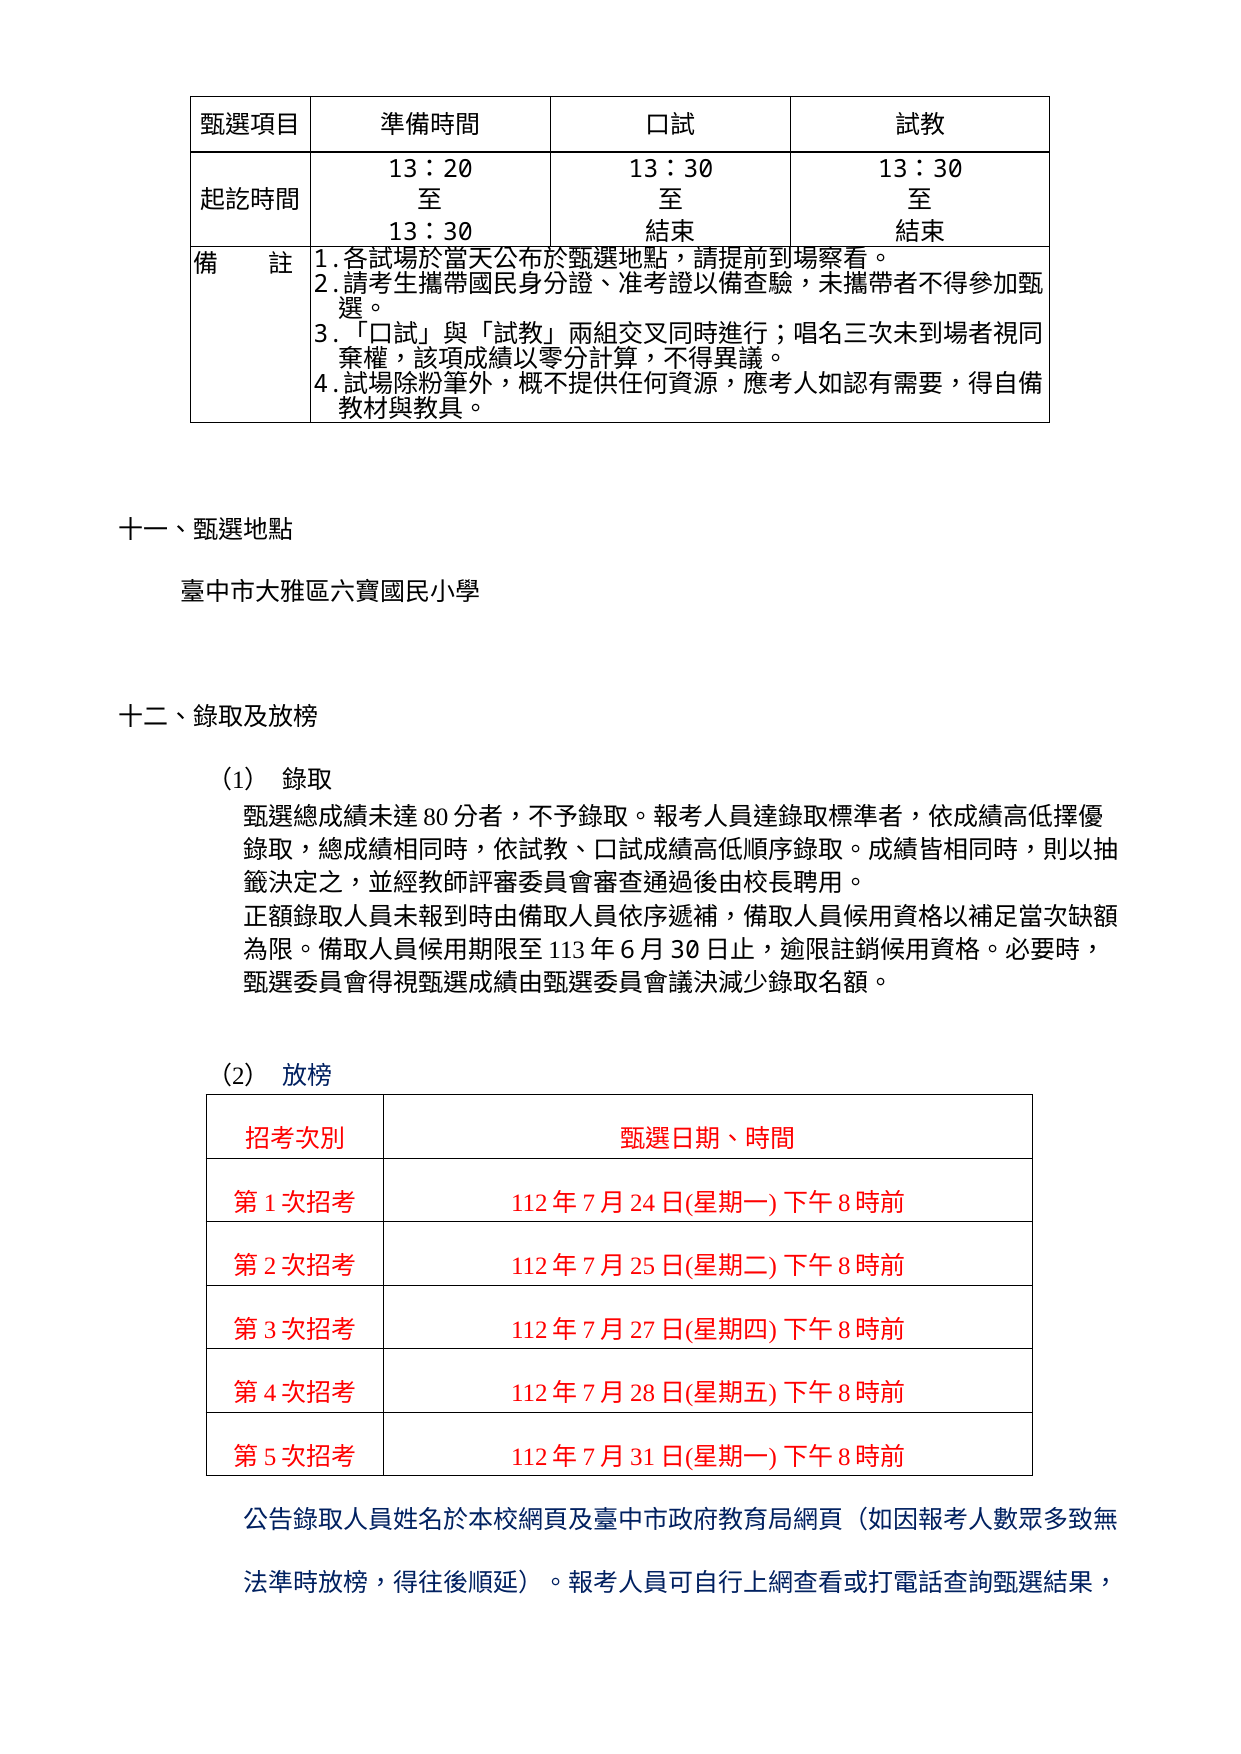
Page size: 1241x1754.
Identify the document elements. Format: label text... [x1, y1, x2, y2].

table_cell 112年7月28日(星期五) 下午8時前 [384, 1349, 1032, 1412]
table_cell 第1次招考 [207, 1159, 383, 1221]
table_header 準備時間 [311, 97, 550, 151]
table_cell 112年7月25日(星期二) 下午8時前 [384, 1222, 1032, 1285]
table_cell 起訖時間 [191, 153, 310, 246]
table_header 甄選項目 [191, 97, 310, 151]
list 放榜 [207, 1032, 1122, 1094]
table_header 招考次別 [207, 1095, 383, 1158]
text 十一、甄選地點 [118, 486, 1122, 548]
table_header 試教 [791, 97, 1049, 151]
table_cell 112年7月31日(星期一) 下午8時前 [384, 1413, 1032, 1475]
text 十二、錄取及放榜 [118, 673, 1122, 736]
text 公告錄取人員姓名於本校網頁及臺中市政府教育局網頁（如因報考人數眾多致無法準時放榜，得往後順延）。報考人員可自行上網查看或打電話查詢甄選結果， [243, 1476, 1122, 1601]
table_cell 112年7月27日(星期四) 下午8時前 [384, 1286, 1032, 1348]
text 甄選總成績未達80分者，不予錄取。報考人員達錄取標準者，依成績高低擇優錄取，總成績相同時，依試教、口試成績高低順序錄取。成績皆相同時，則以抽籤決定之，並經教師評審委員會審查通過後由校長聘用。 [243, 798, 1122, 898]
table_cell 第3次招考 [207, 1286, 383, 1348]
table_cell 13：30 至 結束 [791, 153, 1049, 246]
table_header 口試 [551, 97, 790, 151]
table_cell 第2次招考 [207, 1222, 383, 1285]
table_cell 13：30 至 結束 [551, 153, 790, 246]
table_cell 13：20 至 13：30 [311, 153, 550, 246]
table_cell 第5次招考 [207, 1413, 383, 1475]
table_cell 第4次招考 [207, 1349, 383, 1412]
text 正額錄取人員未報到時由備取人員依序遞補，備取人員候用資格以補足當次缺額為限。備取人員候用期限至113年6月30日止，逾限註銷候用資格。必要時，甄選委員會得視甄選成績由甄選委員會議決減少錄取名額。 [243, 898, 1122, 998]
table_cell 備 註 [191, 247, 310, 422]
table_cell 112年7月24日(星期一) 下午8時前 [384, 1159, 1032, 1221]
list 錄取 [207, 736, 1122, 798]
table_header 甄選日期、時間 [384, 1095, 1032, 1158]
text 臺中市大雅區六寶國民小學 [181, 548, 1122, 611]
table_cell 1.各試場於當天公布於甄選地點，請提前到場察看。 2.請考生攜帶國民身分證、准考證以備查驗，未攜帶者不得參加甄選。 3.「口試」與「試教」兩組交叉同時進行；唱名三次未到場者視同棄權，該項成績以零分計算，不得異議。 4.試場除粉筆外，概不提供任何資源，應考人如認有需要，得自備教材與教具。 [311, 247, 1049, 422]
